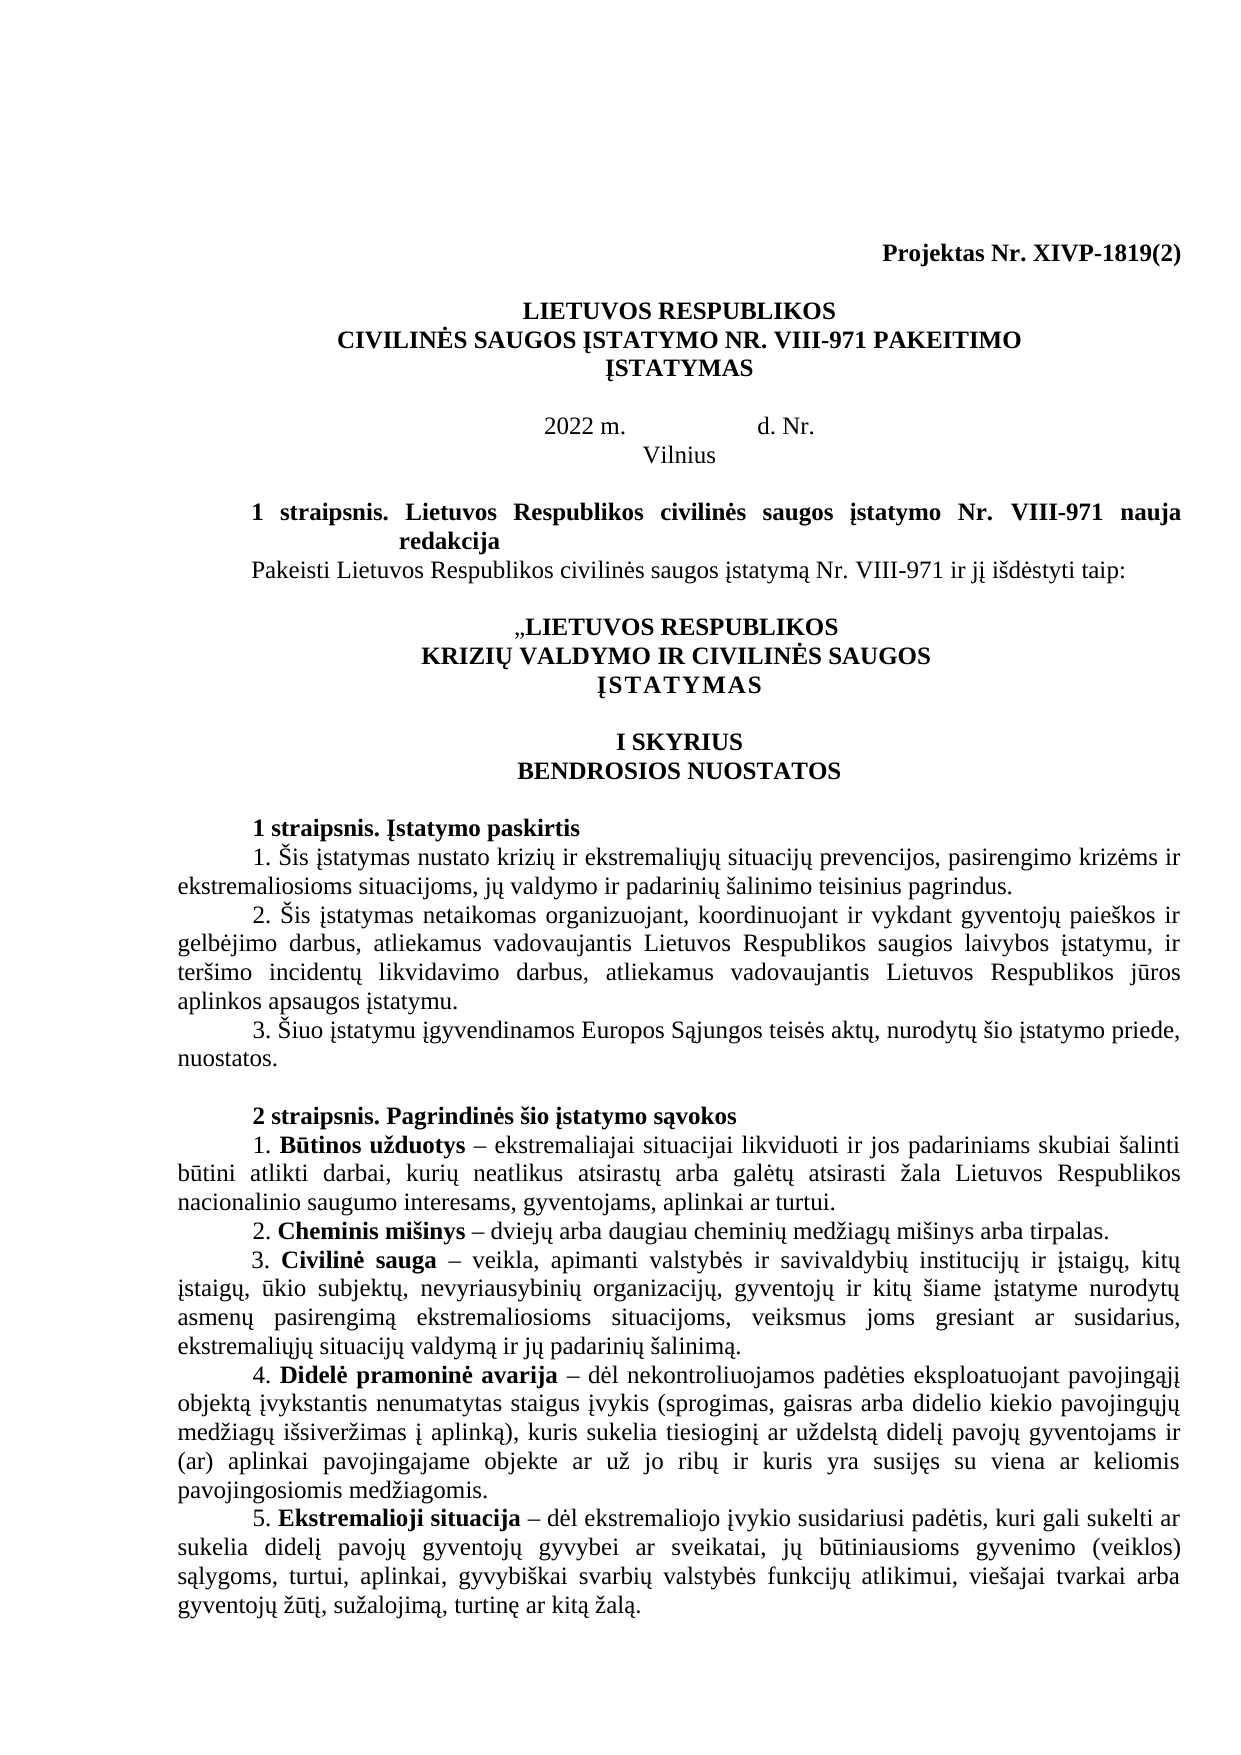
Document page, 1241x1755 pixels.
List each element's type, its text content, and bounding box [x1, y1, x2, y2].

text 1. Šis įstatymas nustato krizių ir ekstremaliųjų situacijų prevencijos, pasirengimo krizėms ir ekstremaliosioms situacijoms, jų valdymo ir padarinių šalinimo teisinius pagrindus. [177, 842, 1181, 900]
text 3. Civilinė sauga – veikla, apimanti valstybės ir savivaldybių institucijų ir įstaigų, kitų įstaigų, ūkio subjektų, nevyriausybinių organizacijų, gyventojų ir kitų šiame įstatyme nurodytų asmenų pasirengimą ekstremaliosioms situacijoms, veiksmus joms gresiant ar susidarius, ekstremaliųjų situacijų valdymą ir jų padarinių šalinimą. [177, 1245, 1181, 1360]
text KRIZIŲ VALDYMO IR CIVILINĖS SAUGOS [177, 641, 1181, 670]
text LIETUVOS RESPUBLIKOS [177, 296, 1181, 325]
text 2. Cheminis mišinys – dviejų arba daugiau cheminių medžiagų mišinys arba tirpalas. [177, 1216, 1181, 1245]
text 2 straipsnis. Pagrindinės šio įstatymo sąvokos [177, 1101, 1181, 1130]
text 3. Šiuo įstatymu įgyvendinamos Europos Sąjungos teisės aktų, nurodytų šio įstatymo priede, nuostatos. [177, 1015, 1181, 1072]
text Vilnius [177, 440, 1181, 468]
text 1. Būtinos užduotys – ekstremaliajai situacijai likviduoti ir jos padariniams skubiai šalinti būtini atlikti darbai, kurių neatlikus atsirastų arba galėtų atsirasti žala Lietuvos Respublikos nacionalinio saugumo interesams, gyventojams, aplinkai ar turtui. [177, 1130, 1181, 1216]
text 1 straipsnis. Lietuvos Respublikos civilinės saugos įstatymo Nr. VIII-971 nauja redakcija [251, 497, 1181, 555]
text 1 straipsnis. Įstatymo paskirtis [177, 813, 1181, 842]
text ĮSTATYMAS [177, 670, 1181, 698]
text CIVILINĖS SAUGOS ĮSTATYMO NR. VIII-971 PAKEITIMO [177, 325, 1181, 353]
subtitle I SKYRIUS [177, 727, 1181, 756]
text Bendrosios nuostatos [177, 756, 1181, 785]
text 4. Didelė pramoninė avarija – dėl nekontroliuojamos padėties eksploatuojant pavojingąjį objektą įvykstantis nenumatytas staigus įvykis (sprogimas, gaisras arba didelio kiekio pavojingųjų medžiagų išsiveržimas į aplinką), kuris sukelia tiesioginį ar uždelstą didelį pavojų gyventojams ir (ar) aplinkai pavojingajame objekte ar už jo ribų ir kuris yra susijęs su viena ar keliomis pavojingosiomis medžiagomis. [177, 1360, 1181, 1503]
text 2022 m. d. Nr. [177, 411, 1181, 440]
text Pakeisti Lietuvos Respublikos civilinės saugos įstatymą Nr. VIII-971 ir jį išdėstyti taip: [177, 555, 1181, 583]
text ĮSTATYMAS [177, 353, 1181, 382]
text Projektas Nr. XIVP-1819(2) [177, 238, 1181, 267]
text 2. Šis įstatymas netaikomas organizuojant, koordinuojant ir vykdant gyventojų paieškos ir gelbėjimo darbus, atliekamus vadovaujantis Lietuvos Respublikos saugios laivybos įstatymu, ir teršimo incidentų likvidavimo darbus, atliekamus vadovaujantis Lietuvos Respublikos jūros aplinkos apsaugos įstatymu. [177, 900, 1181, 1015]
text 5. Ekstremalioji situacija – dėl ekstremaliojo įvykio susidariusi padėtis, kuri gali sukelti ar sukelia didelį pavojų gyventojų gyvybei ar sveikatai, jų būtiniausioms gyvenimo (veiklos) sąlygoms, turtui, aplinkai, gyvybiškai svarbių valstybės funkcijų atlikimui, viešajai tvarkai arba gyventojų žūtį, sužalojimą, turtinę ar kitą žalą. [177, 1503, 1181, 1618]
text „LIETUVOS RESPUBLIKOS [177, 612, 1181, 641]
